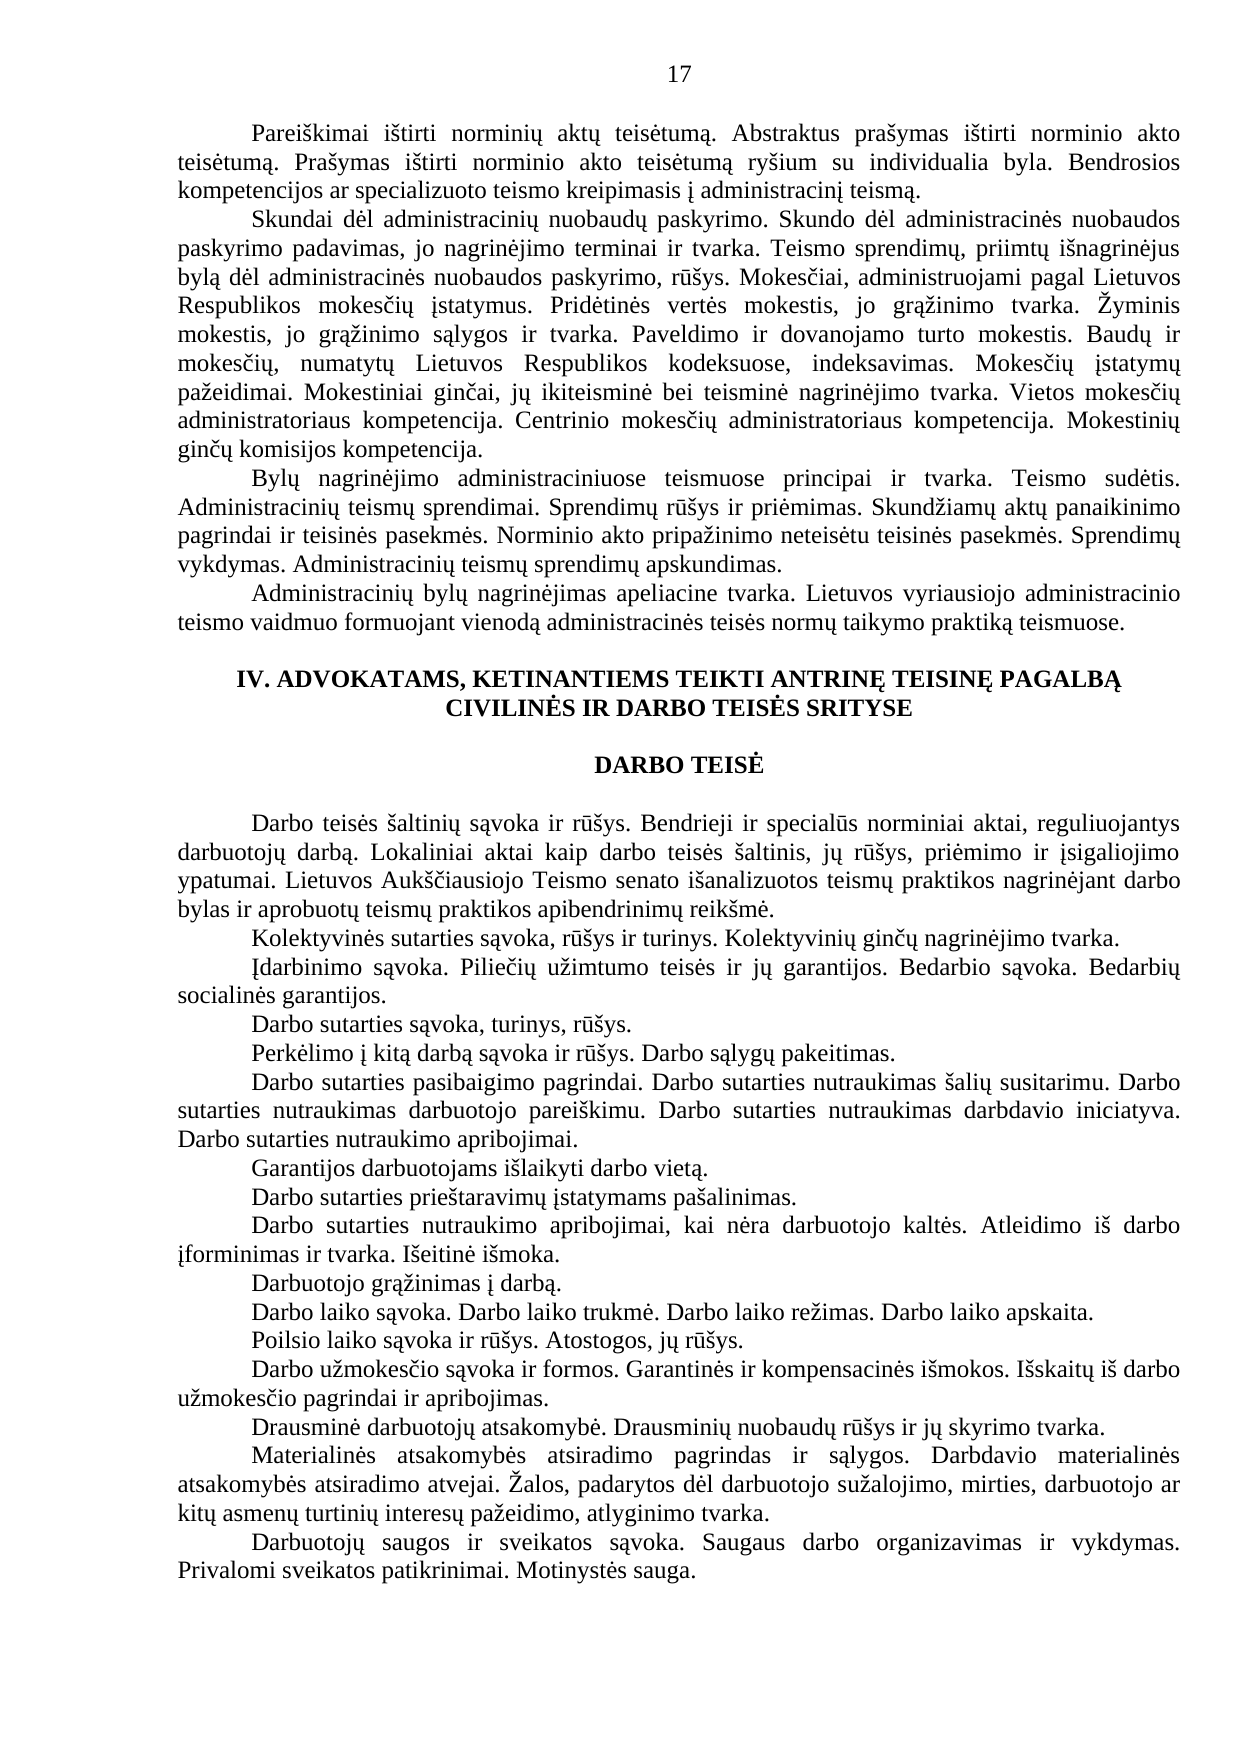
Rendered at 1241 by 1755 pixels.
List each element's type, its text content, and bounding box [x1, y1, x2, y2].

text Garantijos darbuotojams išlaikyti darbo vietą. [177, 1153, 1181, 1182]
text Darbo sutarties pasibaigimo pagrindai. Darbo sutarties nutraukimas šalių susitarimu. Darbo sutarties nutraukimas darbuotojo pareiškimu. Darbo sutarties nutraukimas darbdavio iniciatyva. Darbo sutarties nutraukimo apribojimai. [177, 1067, 1181, 1153]
text Darbuotojų saugos ir sveikatos sąvoka. Saugaus darbo organizavimas ir vykdymas. Privalomi sveikatos patikrinimai. Motinystės sauga. [177, 1527, 1181, 1584]
text DARBO TEISĖ [177, 751, 1181, 779]
text IV. ADVOKATAMS, KETINANTIEMS TEIKTI ANTRINĘ TEISINĘ PAGALBĄ CIVILINĖS IR DARBO TEISĖS SRITYSE [177, 664, 1181, 722]
text Darbuotojo grąžinimas į darbą. [177, 1268, 1181, 1297]
text Darbo užmokesčio sąvoka ir formos. Garantinės ir kompensacinės išmokos. Išskaitų iš darbo užmokesčio pagrindai ir apribojimas. [177, 1354, 1181, 1412]
text Darbo sutarties prieštaravimų įstatymams pašalinimas. [177, 1182, 1181, 1211]
text Skundai dėl administracinių nuobaudų paskyrimo. Skundo dėl administracinės nuobaudos paskyrimo padavimas, jo nagrinėjimo terminai ir tvarka. Teismo sprendimų, priimtų išnagrinėjus bylą dėl administracinės nuobaudos paskyrimo, rūšys. Mokesčiai, administruojami pagal Lietuvos Respublikos mokesčių įstatymus. Pridėtinės vertės mokestis, jo grąžinimo tvarka. Žyminis mokestis, jo grąžinimo sąlygos ir tvarka. Paveldimo ir dovanojamo turto mokestis. Baudų ir mokesčių, numatytų Lietuvos Respublikos kodeksuose, indeksavimas. Mokesčių įstatymų pažeidimai. Mokestiniai ginčai, jų ikiteisminė bei teisminė nagrinėjimo tvarka. Vietos mokesčių administratoriaus kompetencija. Centrinio mokesčių administratoriaus kompetencija. Mokestinių ginčų komisijos kompetencija. [177, 204, 1181, 463]
text Bylų nagrinėjimo administraciniuose teismuose principai ir tvarka. Teismo sudėtis. Administracinių teismų sprendimai. Sprendimų rūšys ir priėmimas. Skundžiamų aktų panaikinimo pagrindai ir teisinės pasekmės. Norminio akto pripažinimo neteisėtu teisinės pasekmės. Sprendimų vykdymas. Administracinių teismų sprendimų apskundimas. [177, 463, 1181, 578]
text Materialinės atsakomybės atsiradimo pagrindas ir sąlygos. Darbdavio materialinės atsakomybės atsiradimo atvejai. Žalos, padarytos dėl darbuotojo sužalojimo, mirties, darbuotojo ar kitų asmenų turtinių interesų pažeidimo, atlyginimo tvarka. [177, 1441, 1181, 1527]
text Drausminė darbuotojų atsakomybė. Drausminių nuobaudų rūšys ir jų skyrimo tvarka. [177, 1412, 1181, 1441]
text Darbo sutarties nutraukimo apribojimai, kai nėra darbuotojo kaltės. Atleidimo iš darbo įforminimas ir tvarka. Išeitinė išmoka. [177, 1211, 1181, 1268]
text Pareiškimai ištirti norminių aktų teisėtumą. Abstraktus prašymas ištirti norminio akto teisėtumą. Prašymas ištirti norminio akto teisėtumą ryšium su individualia byla. Bendrosios kompetencijos ar specializuoto teismo kreipimasis į administracinį teismą. [177, 118, 1181, 204]
text Darbo sutarties sąvoka, turinys, rūšys. [177, 1009, 1181, 1038]
text Kolektyvinės sutarties sąvoka, rūšys ir turinys. Kolektyvinių ginčų nagrinėjimo tvarka. [177, 923, 1181, 952]
text Administracinių bylų nagrinėjimas apeliacine tvarka. Lietuvos vyriausiojo administracinio teismo vaidmuo formuojant vienodą administracinės teisės normų taikymo praktiką teismuose. [177, 578, 1181, 636]
text Darbo laiko sąvoka. Darbo laiko trukmė. Darbo laiko režimas. Darbo laiko apskaita. [177, 1297, 1181, 1326]
text Įdarbinimo sąvoka. Piliečių užimtumo teisės ir jų garantijos. Bedarbio sąvoka. Bedarbių socialinės garantijos. [177, 952, 1181, 1009]
text Darbo teisės šaltinių sąvoka ir rūšys. Bendrieji ir specialūs norminiai aktai, reguliuojantys darbuotojų darbą. Lokaliniai aktai kaip darbo teisės šaltinis, jų rūšys, priėmimo ir įsigaliojimo ypatumai. Lietuvos Aukščiausiojo Teismo senato išanalizuotos teismų praktikos nagrinėjant darbo bylas ir aprobuotų teismų praktikos apibendrinimų reikšmė. [177, 808, 1181, 923]
text Poilsio laiko sąvoka ir rūšys. Atostogos, jų rūšys. [177, 1326, 1181, 1354]
text Perkėlimo į kitą darbą sąvoka ir rūšys. Darbo sąlygų pakeitimas. [177, 1038, 1181, 1067]
